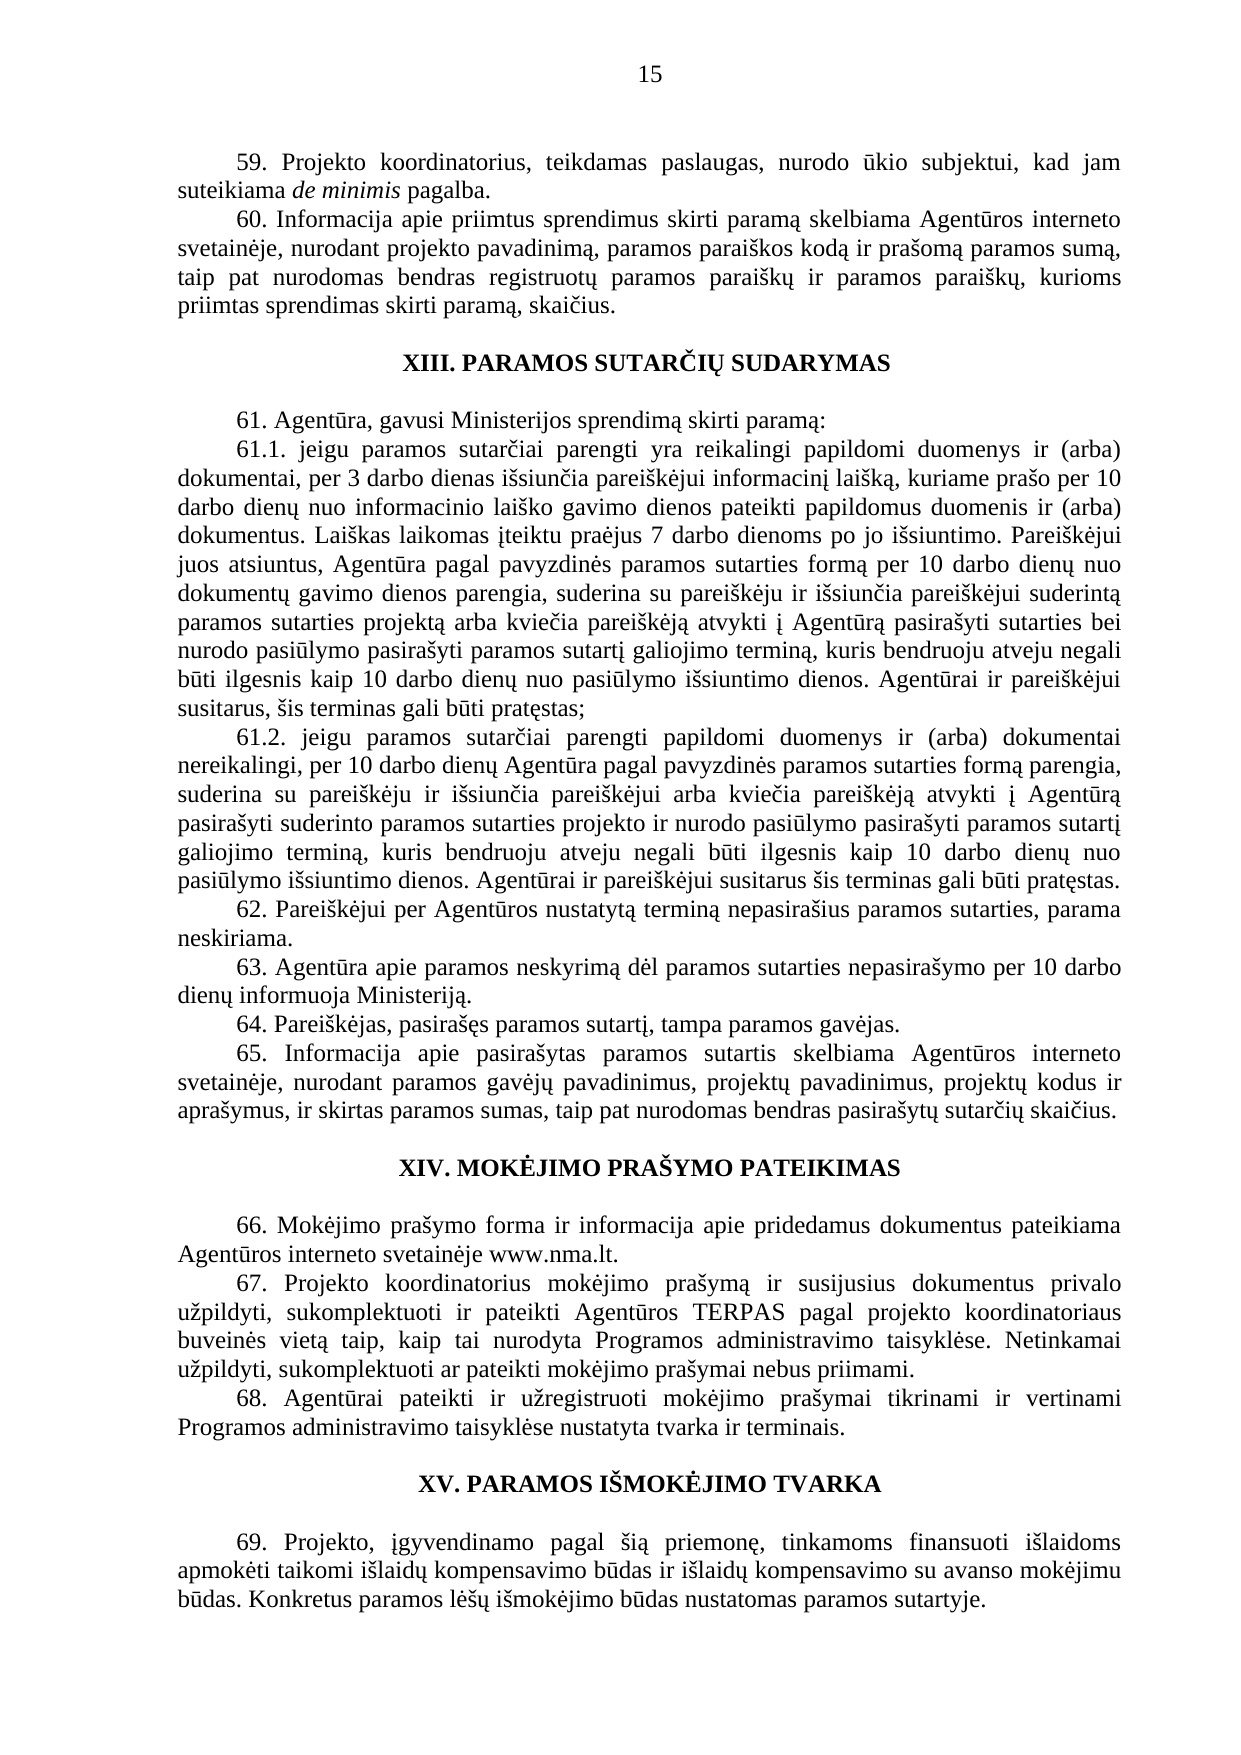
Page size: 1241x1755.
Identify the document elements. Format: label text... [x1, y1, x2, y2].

text 65. Informacija apie pasirašytas paramos sutartis skelbiama Agentūros interneto svetainėje, nurodant paramos gavėjų pavadinimus, projektų pavadinimus, projektų kodus ir aprašymus, ir skirtas paramos sumas, taip pat nurodomas bendras pasirašytų sutarčių skaičius. [177, 1038, 1122, 1124]
text XV. PARAMOS IŠMOKĖJIMO TVARKA [177, 1469, 1122, 1498]
text XIII. PARAMOS SUTARČIŲ SUDARYMAS [177, 348, 1122, 377]
text 68. Agentūrai pateikti ir užregistruoti mokėjimo prašymai tikrinami ir vertinami Programos administravimo taisyklėse nustatyta tvarka ir terminais. [177, 1383, 1122, 1441]
text 61. Agentūra, gavusi Ministerijos sprendimą skirti paramą: [177, 406, 1122, 434]
text 59. Projekto koordinatorius, teikdamas paslaugas, nurodo ūkio subjektui, kad jam suteikiama de minimis pagalba. [177, 147, 1122, 204]
text 63. Agentūra apie paramos neskyrimą dėl paramos sutarties nepasirašymo per 10 darbo dienų informuoja Ministeriją. [177, 952, 1122, 1009]
text 61.2. jeigu paramos sutarčiai parengti papildomi duomenys ir (arba) dokumentai nereikalingi, per 10 darbo dienų Agentūra pagal pavyzdinės paramos sutarties formą parengia, suderina su pareiškėju ir išsiunčia pareiškėjui arba kviečia pareiškėją atvykti į Agentūrą pasirašyti suderinto paramos sutarties projekto ir nurodo pasiūlymo pasirašyti paramos sutartį galiojimo terminą, kuris bendruoju atveju negali būti ilgesnis kaip 10 darbo dienų nuo pasiūlymo išsiuntimo dienos. Agentūrai ir pareiškėjui susitarus šis terminas gali būti pratęstas. [177, 722, 1122, 894]
text 62. Pareiškėjui per Agentūros nustatytą terminą nepasirašius paramos sutarties, parama neskiriama. [177, 894, 1122, 952]
text 69. Projekto, įgyvendinamo pagal šią priemonę, tinkamoms finansuoti išlaidoms apmokėti taikomi išlaidų kompensavimo būdas ir išlaidų kompensavimo su avanso mokėjimu būdas. Konkretus paramos lėšų išmokėjimo būdas nustatomas paramos sutartyje. [177, 1527, 1122, 1613]
text 61.1. jeigu paramos sutarčiai parengti yra reikalingi papildomi duomenys ir (arba) dokumentai, per 3 darbo dienas išsiunčia pareiškėjui informacinį laišką, kuriame prašo per 10 darbo dienų nuo informacinio laiško gavimo dienos pateikti papildomus duomenis ir (arba) dokumentus. Laiškas laikomas įteiktu praėjus 7 darbo dienoms po jo išsiuntimo. Pareiškėjui juos atsiuntus, Agentūra pagal pavyzdinės paramos sutarties formą per 10 darbo dienų nuo dokumentų gavimo dienos parengia, suderina su pareiškėju ir išsiunčia pareiškėjui suderintą paramos sutarties projektą arba kviečia pareiškėją atvykti į Agentūrą pasirašyti sutarties bei nurodo pasiūlymo pasirašyti paramos sutartį galiojimo terminą, kuris bendruoju atveju negali būti ilgesnis kaip 10 darbo dienų nuo pasiūlymo išsiuntimo dienos. Agentūrai ir pareiškėjui susitarus, šis terminas gali būti pratęstas; [177, 434, 1122, 722]
text 60. Informacija apie priimtus sprendimus skirti paramą skelbiama Agentūros interneto svetainėje, nurodant projekto pavadinimą, paramos paraiškos kodą ir prašomą paramos sumą, taip pat nurodomas bendras registruotų paramos paraiškų ir paramos paraiškų, kurioms priimtas sprendimas skirti paramą, skaičius. [177, 204, 1122, 319]
text 64. Pareiškėjas, pasirašęs paramos sutartį, tampa paramos gavėjas. [177, 1009, 1122, 1038]
text 66. Mokėjimo prašymo forma ir informacija apie pridedamus dokumentus pateikiama Agentūros interneto svetainėje www.nma.lt. [177, 1211, 1122, 1268]
text XIV. MOKĖJIMO PRAŠYMO PATEIKIMAS [177, 1153, 1122, 1182]
text 67. Projekto koordinatorius mokėjimo prašymą ir susijusius dokumentus privalo užpildyti, sukomplektuoti ir pateikti Agentūros TERPAS pagal projekto koordinatoriaus buveinės vietą taip, kaip tai nurodyta Programos administravimo taisyklėse. Netinkamai užpildyti, sukomplektuoti ar pateikti mokėjimo prašymai nebus priimami. [177, 1268, 1122, 1383]
